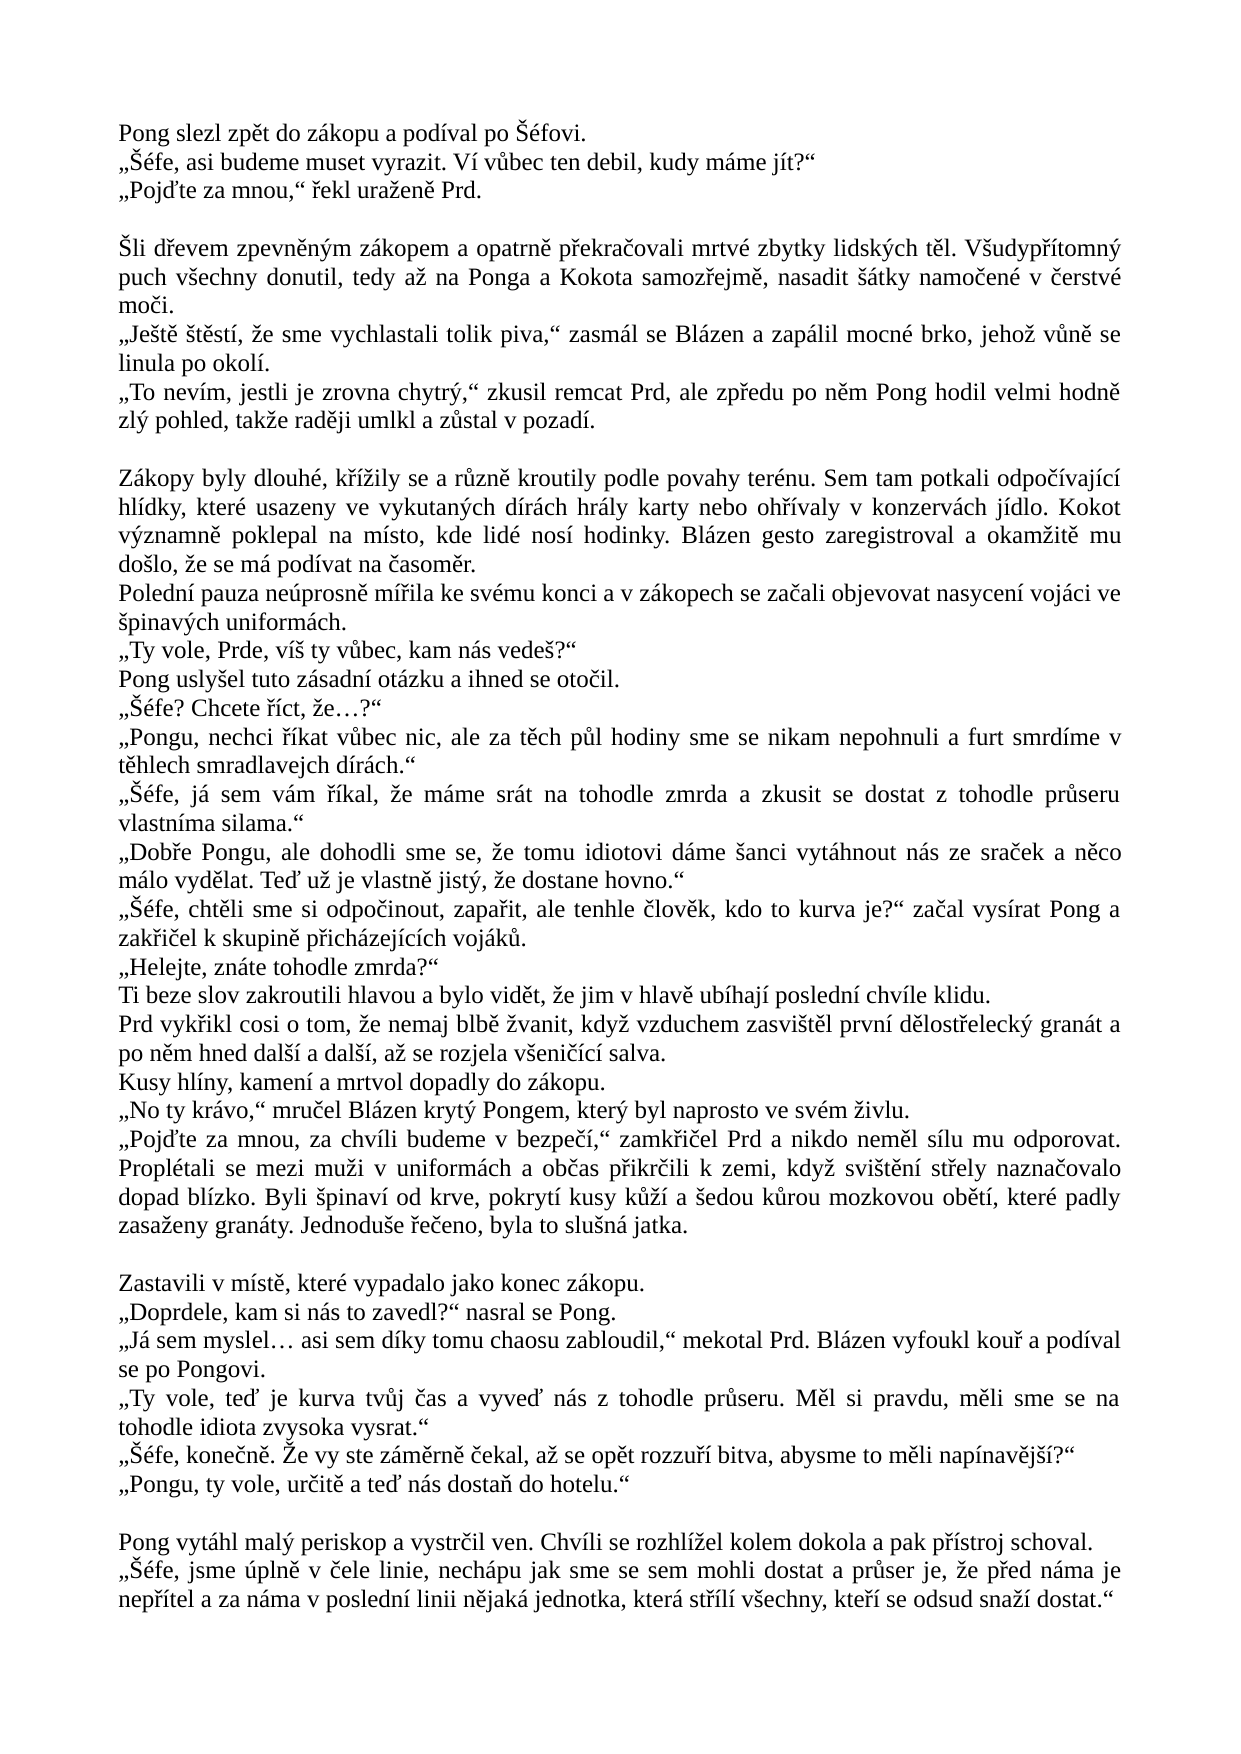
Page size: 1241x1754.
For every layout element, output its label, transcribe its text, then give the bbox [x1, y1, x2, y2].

text Pong slezl zpět do zákopu a podíval po Šéfovi. [118, 118, 1122, 147]
text „Pojďte za mnou, za chvíli budeme v bezpečí,“ zamkřičel Prd a nikdo neměl sílu mu odporovat. Proplétali se mezi muži v uniformách a občas přikrčili k zemi, když svištění střely naznačovalo dopad blízko. Byli špinaví od krve, pokrytí kusy kůží a šedou kůrou mozkovou obětí, které padly zasaženy granáty. Jednoduše řečeno, byla to slušná jatka. [118, 1124, 1122, 1239]
text „Šéfe, já sem vám říkal, že máme srát na tohodle zmrda a zkusit se dostat z tohodle průseru vlastníma silama.“ [118, 779, 1122, 837]
text Prd vykřikl cosi o tom, že nemaj blbě žvanit, když vzduchem zasvištěl první dělostřelecký granát a po něm hned další a další, až se rozjela všeničící salva. [118, 1009, 1122, 1067]
text „Pongu, ty vole, určitě a teď nás dostaň do hotelu.“ [118, 1469, 1122, 1498]
text Zákopy byly dlouhé, křížily se a různě kroutily podle povahy terénu. Sem tam potkali odpočívající hlídky, které usazeny ve vykutaných dírách hrály karty nebo ohřívaly v konzervách jídlo. Kokot významně poklepal na místo, kde lidé nosí hodinky. Blázen gesto zaregistroval a okamžitě mu došlo, že se má podívat na časoměr. [118, 463, 1122, 578]
text „Helejte, znáte tohodle zmrda?“ [118, 952, 1122, 981]
text Pong vytáhl malý periskop a vystrčil ven. Chvíli se rozhlížel kolem dokola a pak přístroj schoval. [118, 1527, 1122, 1556]
text „Pojďte za mnou,“ řekl uraženě Prd. [118, 176, 1122, 204]
text „Pongu, nechci říkat vůbec nic, ale za těch půl hodiny sme se nikam nepohnuli a furt smrdíme v těhlech smradlavejch dírách.“ [118, 722, 1122, 779]
text Ti beze slov zakroutili hlavou a bylo vidět, že jim v hlavě ubíhají poslední chvíle klidu. [118, 981, 1122, 1009]
text „Ty vole, teď je kurva tvůj čas a vyveď nás z tohodle průseru. Měl si pravdu, měli sme se na tohodle idiota zvysoka vysrat.“ [118, 1383, 1122, 1441]
text Polední pauza neúprosně mířila ke svému konci a v zákopech se začali objevovat nasycení vojáci ve špinavých uniformách. [118, 578, 1122, 636]
text „Ty vole, Prde, víš ty vůbec, kam nás vedeš?“ [118, 636, 1122, 664]
text „Dobře Pongu, ale dohodli sme se, že tomu idiotovi dáme šanci vytáhnout nás ze sraček a něco málo vydělat. Teď už je vlastně jistý, že dostane hovno.“ [118, 837, 1122, 894]
text „To nevím, jestli je zrovna chytrý,“ zkusil remcat Prd, ale zpředu po něm Pong hodil velmi hodně zlý pohled, takže raději umlkl a zůstal v pozadí. [118, 377, 1122, 434]
text „Doprdele, kam si nás to zavedl?“ nasral se Pong. [118, 1297, 1122, 1326]
text „Šéfe? Chcete říct, že…?“ [118, 693, 1122, 722]
text Kusy hlíny, kamení a mrtvol dopadly do zákopu. [118, 1067, 1122, 1096]
text „Šéfe, chtěli sme si odpočinout, zapařit, ale tenhle člověk, kdo to kurva je?“ začal vysírat Pong a zakřičel k skupině přicházejících vojáků. [118, 894, 1122, 952]
text „Ještě štěstí, že sme vychlastali tolik piva,“ zasmál se Blázen a zapálil mocné brko, jehož vůně se linula po okolí. [118, 319, 1122, 377]
text Pong uslyšel tuto zásadní otázku a ihned se otočil. [118, 664, 1122, 693]
text „No ty krávo,“ mručel Blázen krytý Pongem, který byl naprosto ve svém živlu. [118, 1096, 1122, 1124]
text „Šéfe, jsme úplně v čele linie, nechápu jak sme se sem mohli dostat a průser je, že před náma je nepřítel a za náma v poslední linii nějaká jednotka, která střílí všechny, kteří se odsud snaží dostat.“ [118, 1556, 1122, 1613]
text „Šéfe, konečně. Že vy ste záměrně čekal, až se opět rozzuří bitva, abysme to měli napínavější?“ [118, 1441, 1122, 1469]
text Zastavili v místě, které vypadalo jako konec zákopu. [118, 1268, 1122, 1297]
text Šli dřevem zpevněným zákopem a opatrně překračovali mrtvé zbytky lidských těl. Všudypřítomný puch všechny donutil, tedy až na Ponga a Kokota samozřejmě, nasadit šátky namočené v čerstvé moči. [118, 233, 1122, 319]
text „Šéfe, asi budeme muset vyrazit. Ví vůbec ten debil, kudy máme jít?“ [118, 147, 1122, 176]
text „Já sem myslel… asi sem díky tomu chaosu zabloudil,“ mekotal Prd. Blázen vyfoukl kouř a podíval se po Pongovi. [118, 1326, 1122, 1383]
